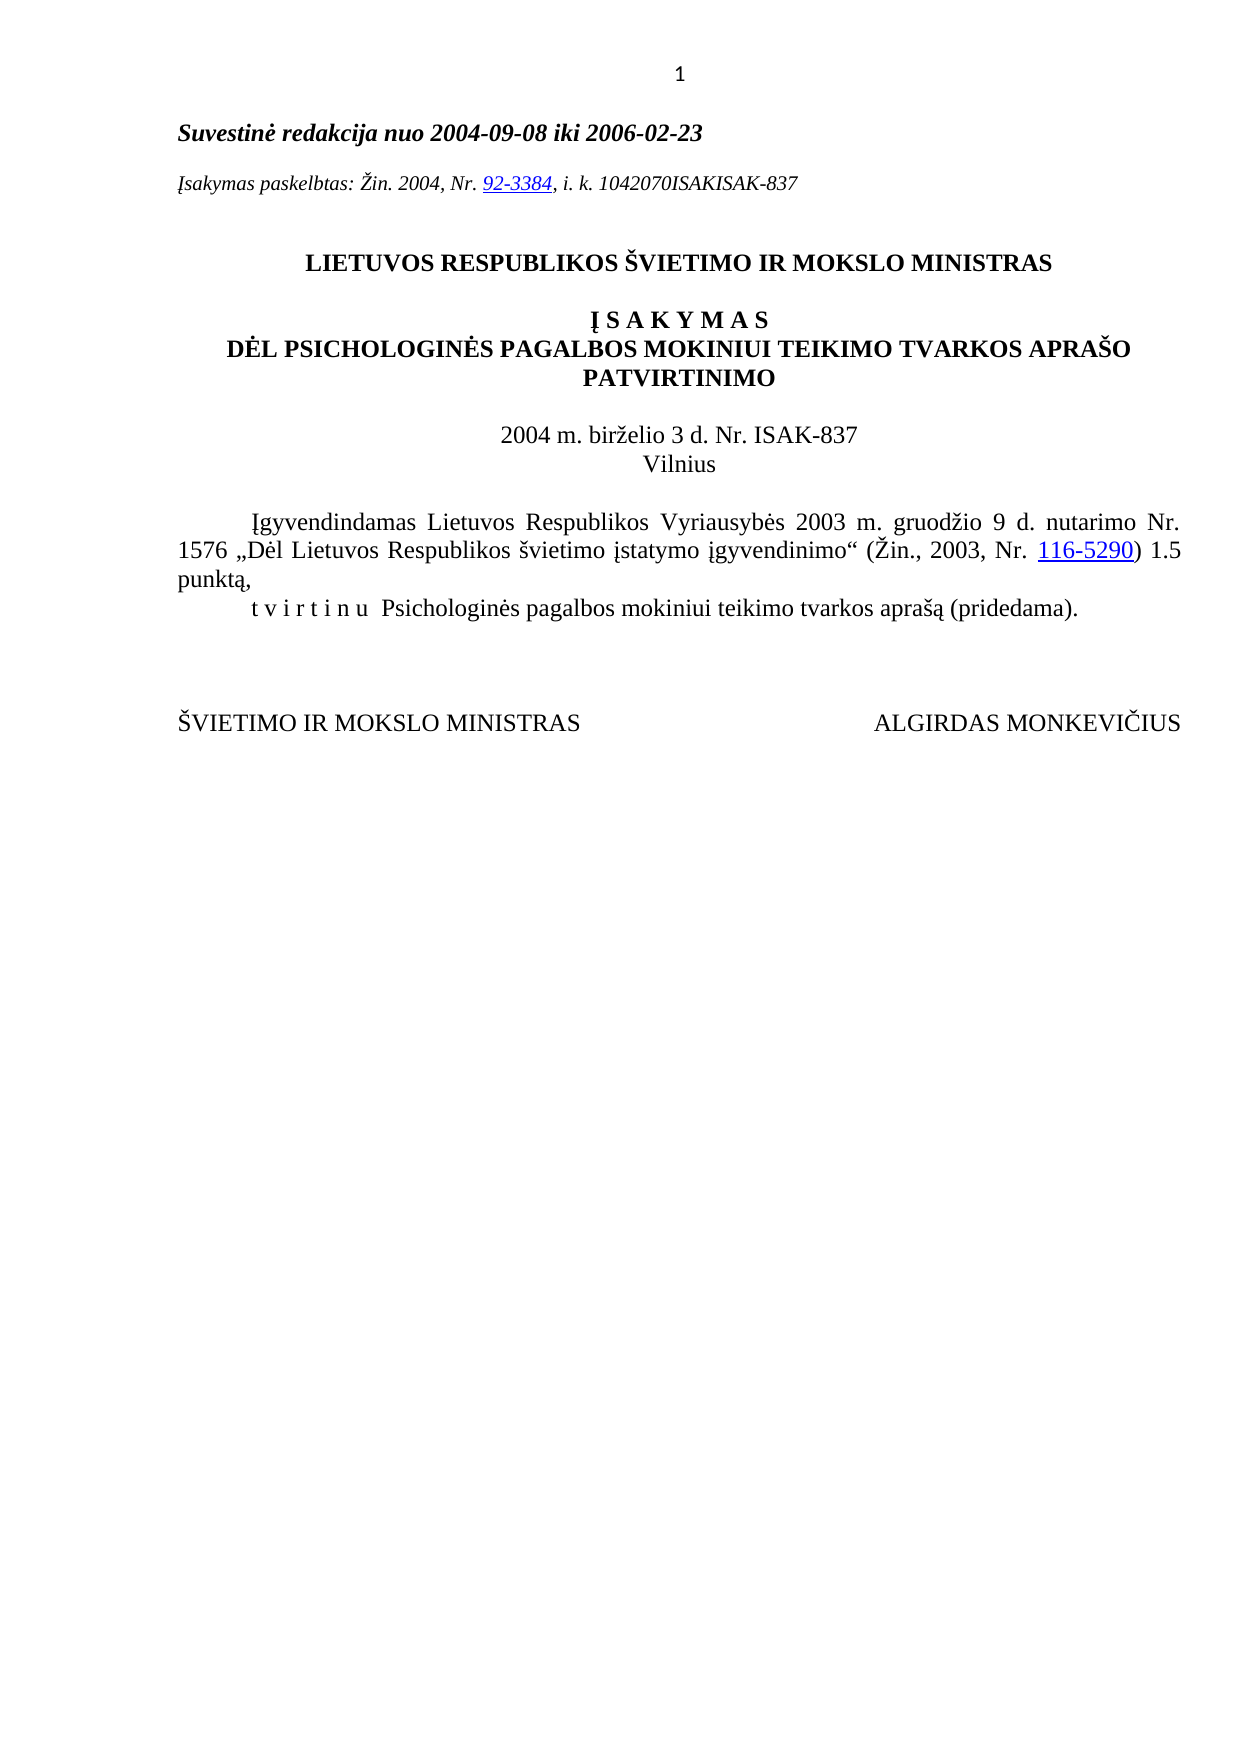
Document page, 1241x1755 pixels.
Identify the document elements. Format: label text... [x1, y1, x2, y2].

text ŠVIETIMO IR MOKSLO MINISTRAS ALGIRDAS MONKEVIČIUS [177, 708, 1181, 737]
text Įgyvendindamas Lietuvos Respublikos Vyriausybės 2003 m. gruodžio 9 d. nutarimo Nr. 1576 „Dėl Lietuvos Respublikos švietimo įstatymo įgyvendinimo“ (Žin., 2003, Nr. 116-5290) 1.5 punktą, [177, 507, 1181, 593]
text DĖL PSICHOLOGINĖS PAGALBOS MOKINIUI TEIKIMO TVARKOS APRAŠO PATVIRTINIMO [177, 334, 1181, 392]
text 2004 m. birželio 3 d. Nr. ISAK-837 [177, 420, 1181, 449]
text LIETUVOS RESPUBLIKOS ŠVIETIMO IR MOKSLO MINISTRAS [177, 248, 1181, 277]
text Vilnius [177, 449, 1181, 478]
text Suvestinė redakcija nuo 2004-09-08 iki 2006-02-23 [177, 118, 1181, 147]
text Į S A K Y M A S [177, 305, 1181, 334]
text tvirtinu Psichologinės pagalbos mokiniui teikimo tvarkos aprašą (pridedama). [177, 593, 1181, 622]
text Įsakymas paskelbtas: Žin. 2004, Nr. 92-3384, i. k. 1042070ISAKISAK-837 [177, 171, 1181, 195]
